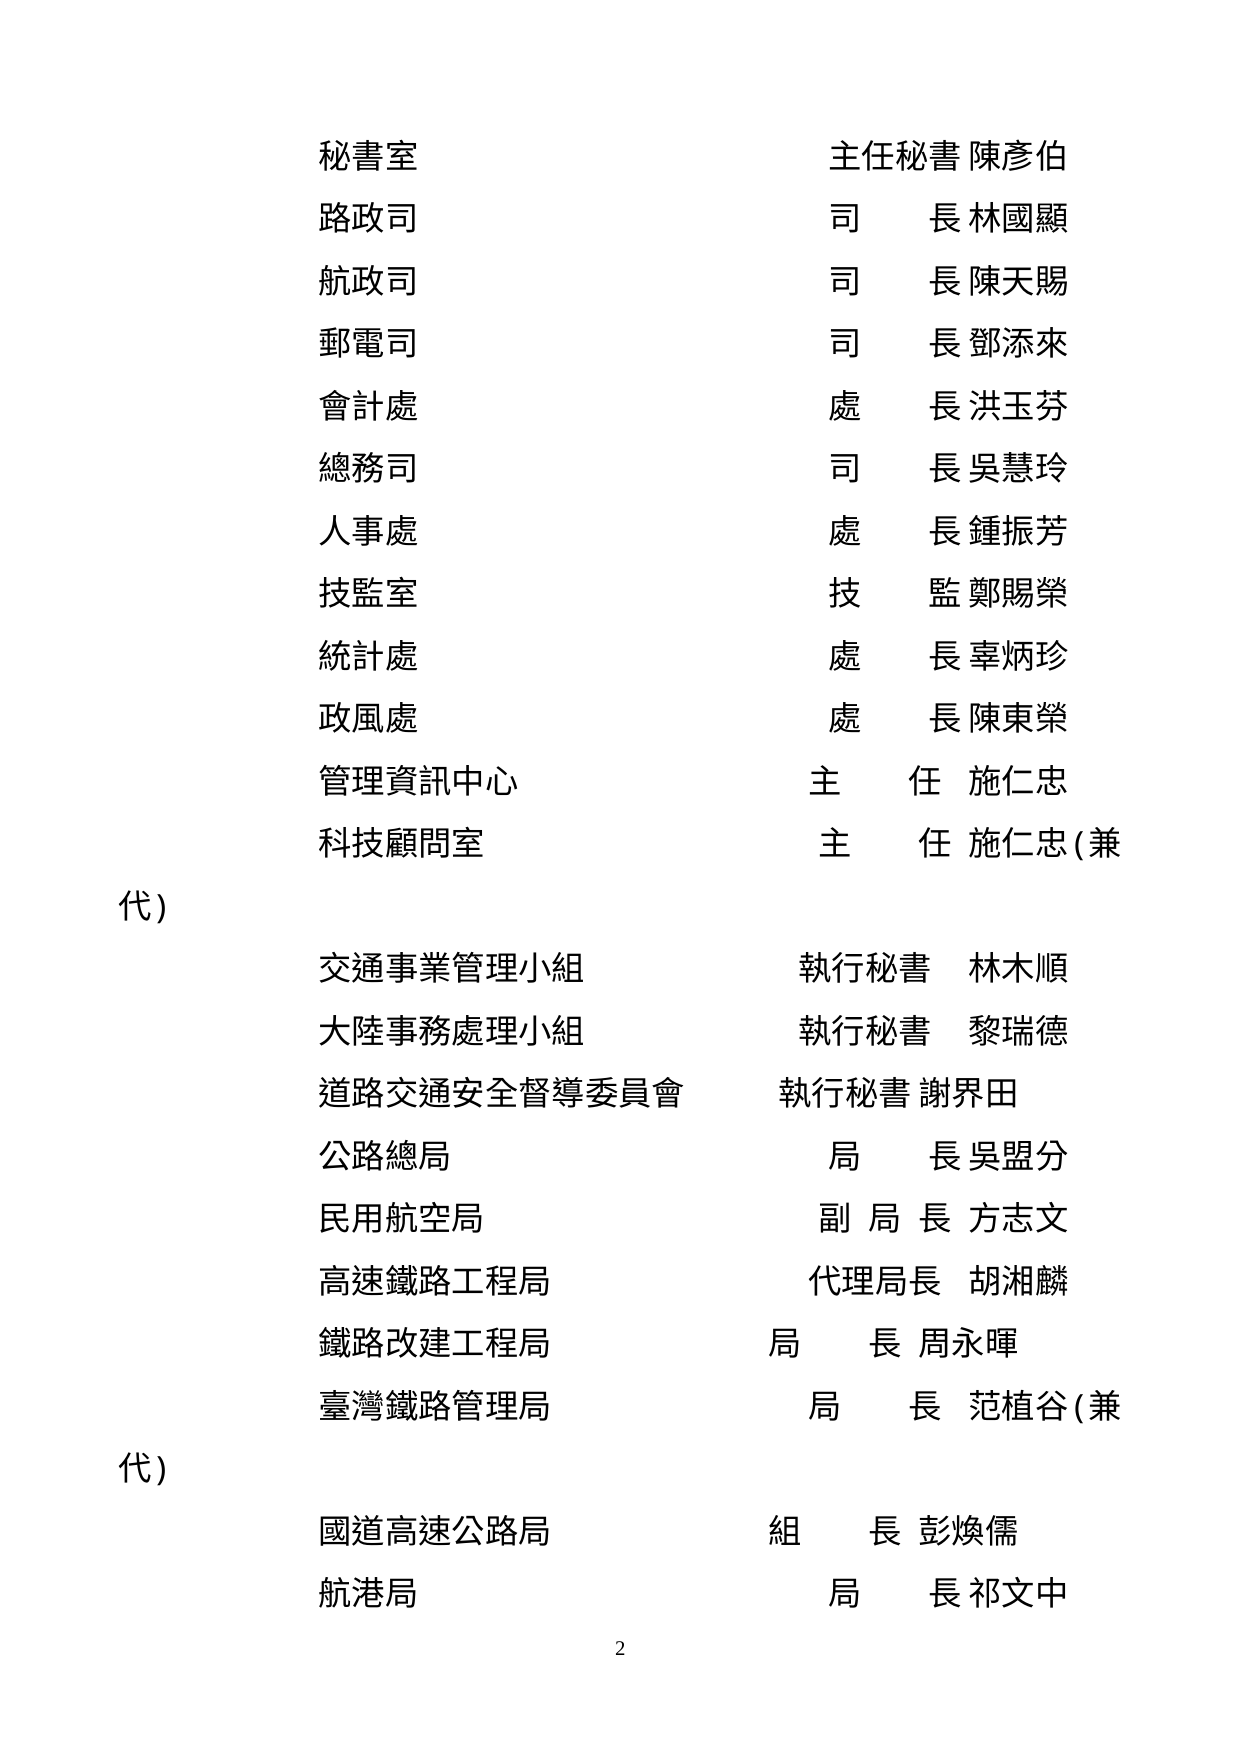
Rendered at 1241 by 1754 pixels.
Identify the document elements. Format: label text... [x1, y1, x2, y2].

text 統計處 處 長 辜炳珍 [118, 612, 1122, 675]
text 大陸事務處理小組 執行秘書 黎瑞德 [118, 987, 1122, 1050]
text 總務司 司 長 吳慧玲 [118, 425, 1122, 487]
text 管理資訊中心 主 任 施仁忠 [118, 737, 1122, 800]
text 鐵路改建工程局 局 長 周永暉 [118, 1300, 1122, 1362]
text 航港局 局 長 祁文中 [118, 1550, 1122, 1612]
text 路政司 司 長 林國顯 [118, 175, 1122, 237]
text 航政司 司 長 陳天賜 [118, 237, 1122, 300]
text 技監室 技 監 鄭賜榮 [118, 550, 1122, 612]
text 國道高速公路局 組 長 彭煥儒 [118, 1487, 1122, 1550]
text 交通事業管理小組 執行秘書 林木順 [118, 925, 1122, 987]
text 郵電司 司 長 鄧添來 [118, 300, 1122, 362]
text 臺灣鐵路管理局 局 長 范植谷(兼代) [118, 1362, 1122, 1487]
text 科技顧問室 主 任 施仁忠(兼代) [118, 800, 1122, 925]
text 秘書室 主任秘書 陳彥伯 [118, 112, 1122, 175]
text 民用航空局 副 局 長 方志文 [118, 1175, 1122, 1237]
text 高速鐵路工程局 代理局長 胡湘麟 [118, 1237, 1122, 1300]
text 人事處 處 長 鍾振芳 [118, 487, 1122, 550]
text 道路交通安全督導委員會 執行秘書 謝界田 [118, 1050, 1122, 1112]
text 政風處 處 長 陳東榮 [118, 675, 1122, 737]
text 公路總局 局 長 吳盟分 [118, 1112, 1122, 1175]
text 會計處 處 長 洪玉芬 [118, 362, 1122, 425]
